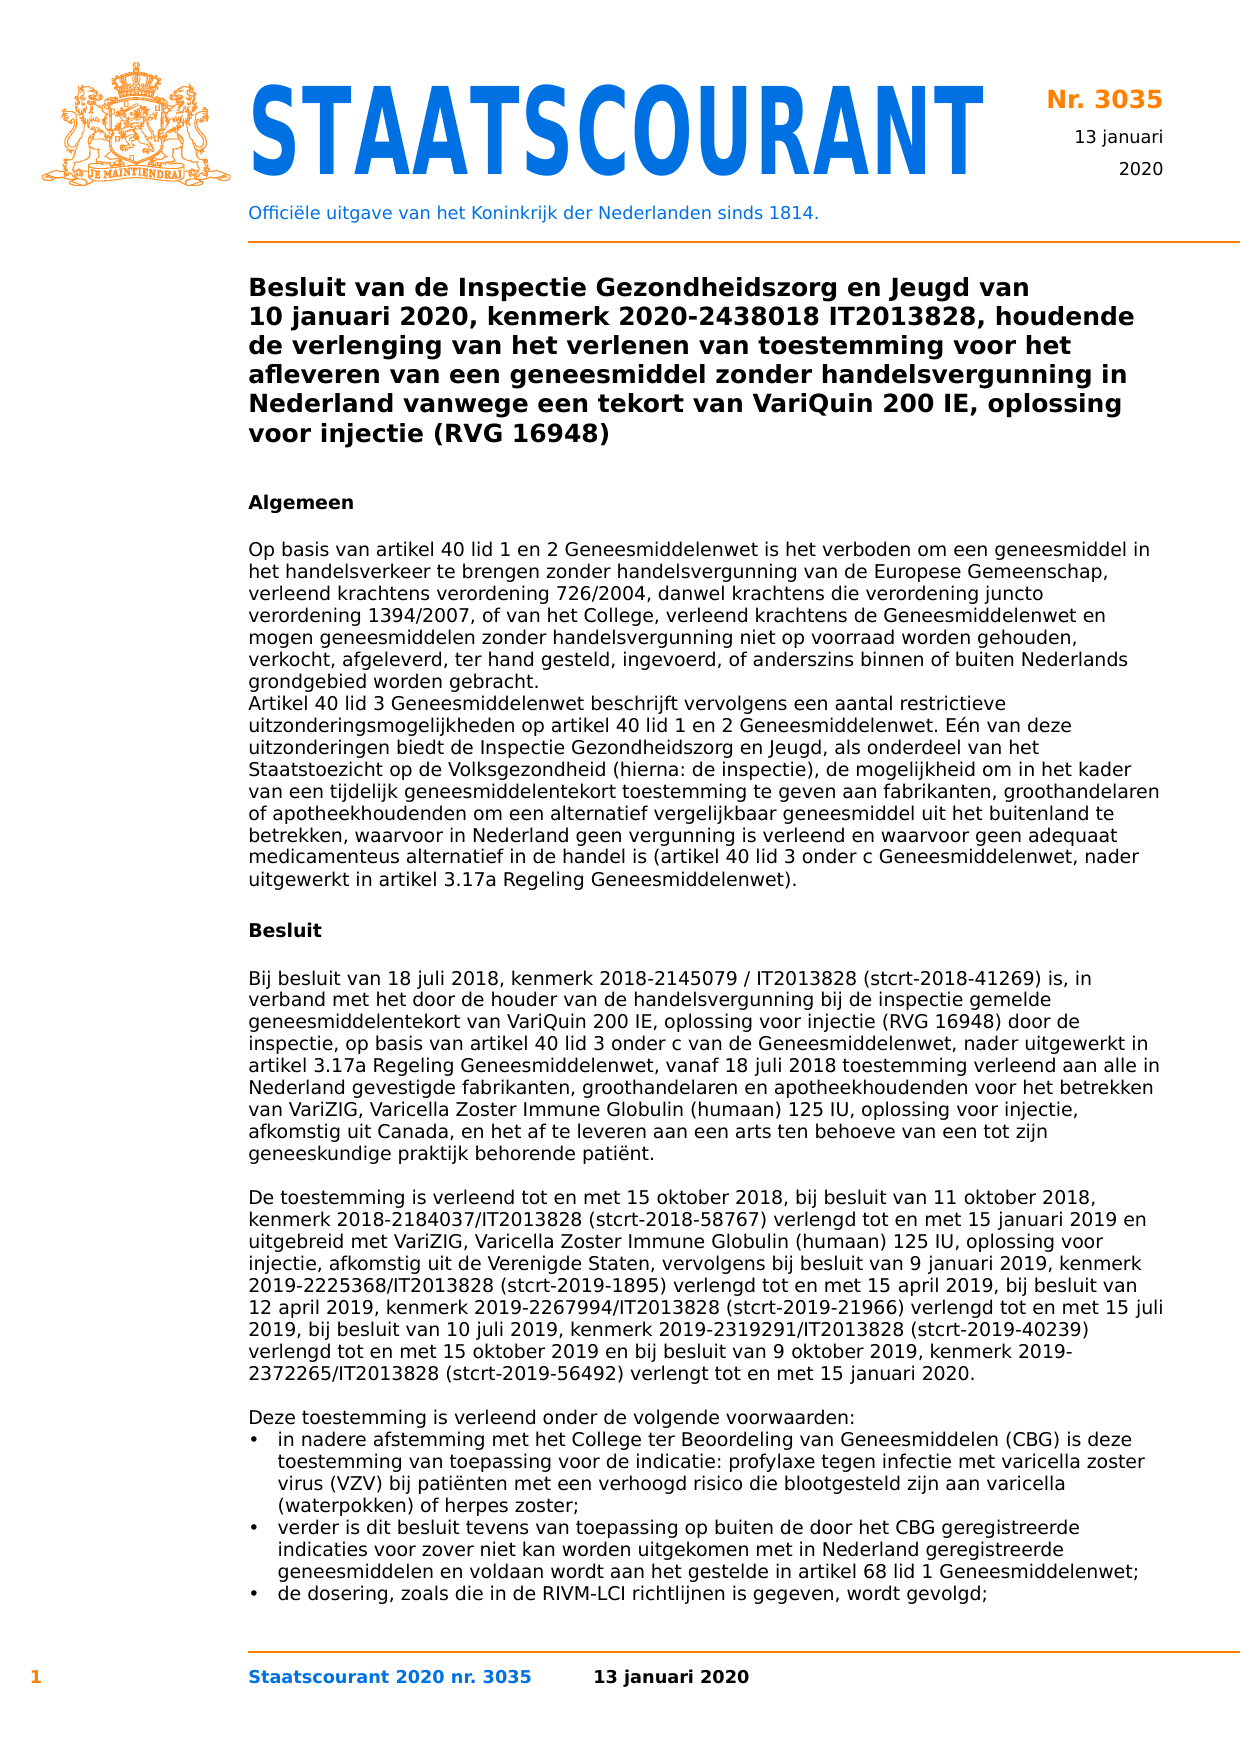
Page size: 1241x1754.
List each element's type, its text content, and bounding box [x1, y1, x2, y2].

table_cell Officiële uitgave van het Koninkrijk der Nederlanden sinds 1814. [248, 203, 1240, 241]
picture [41, 62, 231, 186]
text • de dosering, zoals die in de RIVM-LCI richtlijnen is gegeven, wordt gevolgd; [248, 1583, 1163, 1604]
subtitle Algemeen [248, 492, 1163, 514]
text • verder is dit besluit tevens van toepassing op buiten de door het CBG geregistreerde indicaties voor zover niet kan worden uitgekomen met in Nederland geregistreerde geneesmiddelen en voldaan wordt aan het gestelde in artikel 68 lid 1 Geneesmiddelenwet; [248, 1517, 1163, 1583]
text Artikel 40 lid 3 Geneesmiddelenwet beschrijft vervolgens een aantal restrictieve uitzonderingsmogelijkheden op artikel 40 lid 1 en 2 Geneesmiddelenwet. Eén van deze uitzonderingen biedt de Inspectie Gezondheidszorg en Jeugd, als onderdeel van het Staatstoezicht op de Volksgezondheid (hierna: de inspectie), de mogelijkheid om in het kader van een tijdelijk geneesmiddelentekort toestemming te geven aan fabrikanten, groothandelaren of apotheekhoudenden om een alternatief vergelijkbaar geneesmiddel uit het buitenland te betrekken, waarvoor in Nederland geen vergunning is verleend en waarvoor geen adequaat medicamenteus alternatief in de handel is (artikel 40 lid 3 onder c Geneesmiddelenwet, nader uitgewerkt in artikel 3.17a Regeling Geneesmiddelenwet). [248, 693, 1163, 890]
subtitle Besluit van de Inspectie Gezondheidszorg en Jeugd van 10 januari 2020, kenmerk 2020-2438018 IT2013828, houdende de verlenging van het verlenen van toestemming voor het afleveren van een geneesmiddel zonder handelsvergunning in Nederland vanwege een tekort van VariQuin 200 IE, oplossing voor injectie (RVG 16948) [248, 273, 1163, 448]
text Bij besluit van 18 juli 2018, kenmerk 2018-2145079 / IT2013828 (stcrt-2018-41269) is, in verband met het door de houder van de handelsvergunning bij de inspectie gemelde geneesmiddelentekort van VariQuin 200 IE, oplossing voor injectie (RVG 16948) door de inspectie, op basis van artikel 40 lid 3 onder c van de Geneesmiddelenwet, nader uitgewerkt in artikel 3.17a Regeling Geneesmiddelenwet, vanaf 18 juli 2018 toestemming verleend aan alle in Nederland gevestigde fabrikanten, groothandelaren en apotheekhoudenden voor het betrekken van VariZIG, Varicella Zoster Immune Globulin (humaan) 125 IU, oplossing voor injectie, afkomstig uit Canada, en het af te leveren aan een arts ten behoeve van een tot zijn geneeskundige praktijk behorende patiënt. [248, 967, 1163, 1165]
table_header [25, 62, 248, 241]
subtitle Besluit [248, 920, 1163, 942]
table_cell 2020 [998, 153, 1240, 203]
text Deze toestemming is verleend onder de volgende voorwaarden: [248, 1407, 1163, 1429]
table_header Nr. 3035 [998, 62, 1240, 121]
text Op basis van artikel 40 lid 1 en 2 Geneesmiddelenwet is het verboden om een geneesmiddel in het handelsverkeer te brengen zonder handelsvergunning van de Europese Gemeenschap, verleend krachtens verordening 726/2004, danwel krachtens die verordening juncto verordening 1394/2007, of van het College, verleend krachtens de Geneesmiddelenwet en mogen geneesmiddelen zonder handelsvergunning niet op voorraad worden gehouden, verkocht, afgeleverd, ter hand gesteld, ingevoerd, of anderszins binnen of buiten Nederlands grondgebied worden gebracht. [248, 539, 1163, 693]
text De toestemming is verleend tot en met 15 oktober 2018, bij besluit van 11 oktober 2018, kenmerk 2018-2184037/IT2013828 (stcrt-2018-58767) verlengd tot en met 15 januari 2019 en uitgebreid met VariZIG, Varicella Zoster Immune Globulin (humaan) 125 IU, oplossing voor injectie, afkomstig uit de Verenigde Staten, vervolgens bij besluit van 9 januari 2019, kenmerk 2019-2225368/IT2013828 (stcrt-2019-1895) verlengd tot en met 15 april 2019, bij besluit van 12 april 2019, kenmerk 2019-2267994/IT2013828 (stcrt-2019-21966) verlengd tot en met 15 juli 2019, bij besluit van 10 juli 2019, kenmerk 2019-2319291/IT2013828 (stcrt-2019-40239) verlengd tot en met 15 oktober 2019 en bij besluit van 9 oktober 2019, kenmerk 2019-2372265/IT2013828 (stcrt-2019-56492) verlengt tot en met 15 januari 2020. [248, 1187, 1163, 1385]
table_cell 13 januari [998, 121, 1240, 153]
table_header STAATSCOURANT [248, 62, 998, 203]
text • in nadere afstemming met het College ter Beoordeling van Geneesmiddelen (CBG) is deze toestemming van toepassing voor de indicatie: profylaxe tegen infectie met varicella zoster virus (VZV) bij patiënten met een verhoogd risico die blootgesteld zijn aan varicella (waterpokken) of herpes zoster; [248, 1429, 1163, 1517]
